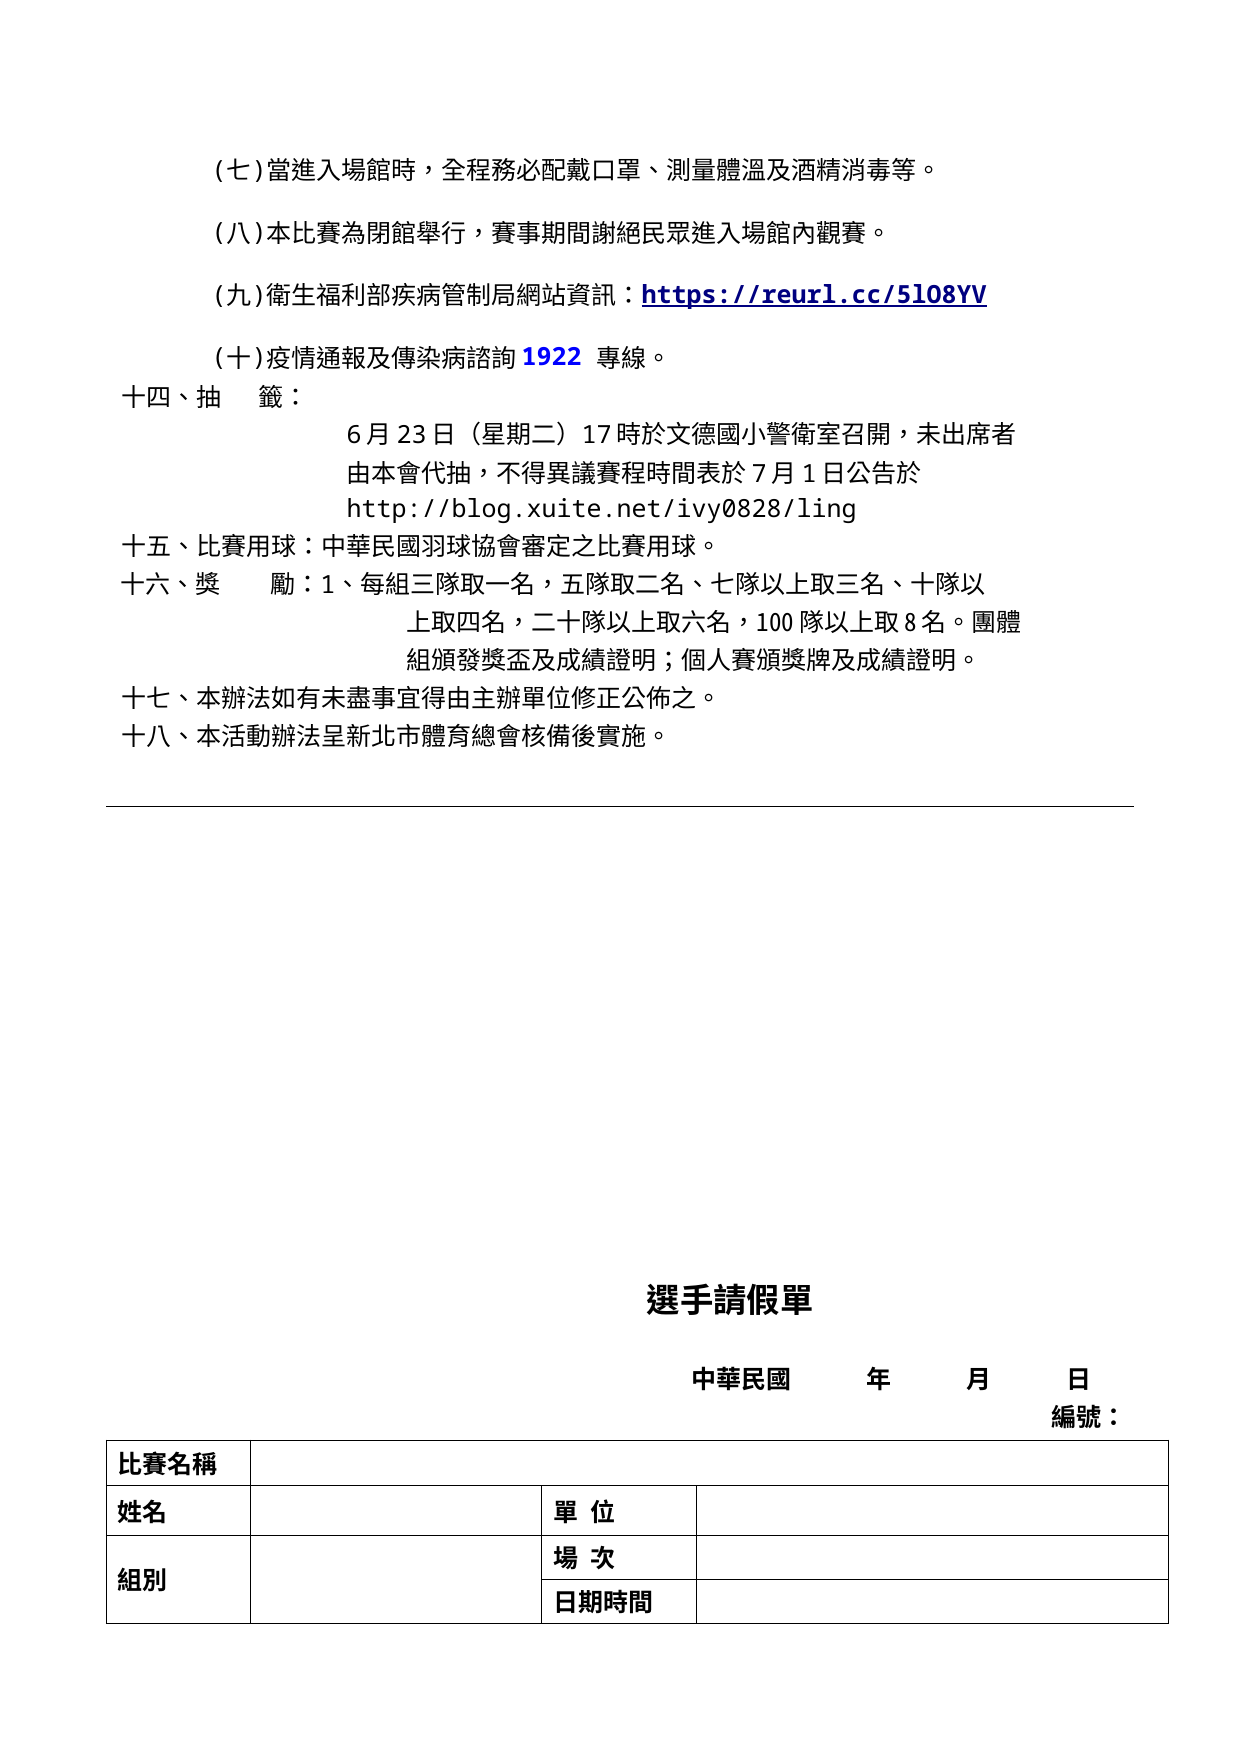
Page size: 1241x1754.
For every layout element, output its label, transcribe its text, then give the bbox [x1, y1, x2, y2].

table_cell 組別 [107, 1536, 250, 1623]
table_header 比賽名稱 [107, 1441, 250, 1485]
text 由本會代抽，不得異議賽程時間表於7月1日公告於 [106, 453, 1134, 489]
table_cell [697, 1486, 1168, 1535]
table_cell 日期時間 [542, 1580, 696, 1623]
text 選手請假單 [106, 1273, 1134, 1322]
table_cell [697, 1536, 1168, 1579]
text (七)當進入場館時，全程務必配戴口罩、測量體溫及酒精消毒等。 [106, 127, 1134, 189]
table_cell 單 位 [542, 1486, 696, 1535]
text (十)疫情通報及傳染病諮詢1922 專線。 [106, 314, 1134, 377]
text 6月23日（星期二）17時於文德國小警衛室召開，未出席者 [106, 415, 1134, 451]
table_cell [251, 1486, 541, 1535]
text http://blog.xuite.net/ivy0828/ling [106, 491, 1134, 525]
table_cell [251, 1536, 541, 1623]
text 編號： [106, 1398, 1134, 1434]
table_header [251, 1441, 1168, 1485]
table_cell 姓名 [107, 1486, 250, 1535]
text 十八、本活動辦法呈新北市體育總會核備後實施。 [106, 717, 1134, 753]
text 組頒發獎盃及成績證明；個人賽頒獎牌及成績證明。 [106, 641, 1134, 677]
text (八)本比賽為閉館舉行，賽事期間謝絕民眾進入場館內觀賽。 [106, 189, 1134, 252]
text 十七、本辦法如有未盡事宜得由主辦單位修正公佈之。 [106, 679, 1134, 715]
table_cell [697, 1580, 1168, 1623]
text 上取四名，二十隊以上取六名，100隊以上取8名。團體 [106, 603, 1134, 639]
text 中華民國 年 月 日 [106, 1360, 1134, 1396]
text (九)衛生福利部疾病管制局網站資訊：https://reurl.cc/5lO8YV [106, 252, 1134, 314]
text 十六、獎 勵：1、每組三隊取一名，五隊取二名、七隊以上取三名、十隊以 [106, 565, 1134, 601]
text 十五、比賽用球：中華民國羽球協會審定之比賽用球。 [106, 527, 1134, 563]
table_cell 場 次 [542, 1536, 696, 1579]
text 十四、抽 籤： [106, 377, 1134, 413]
